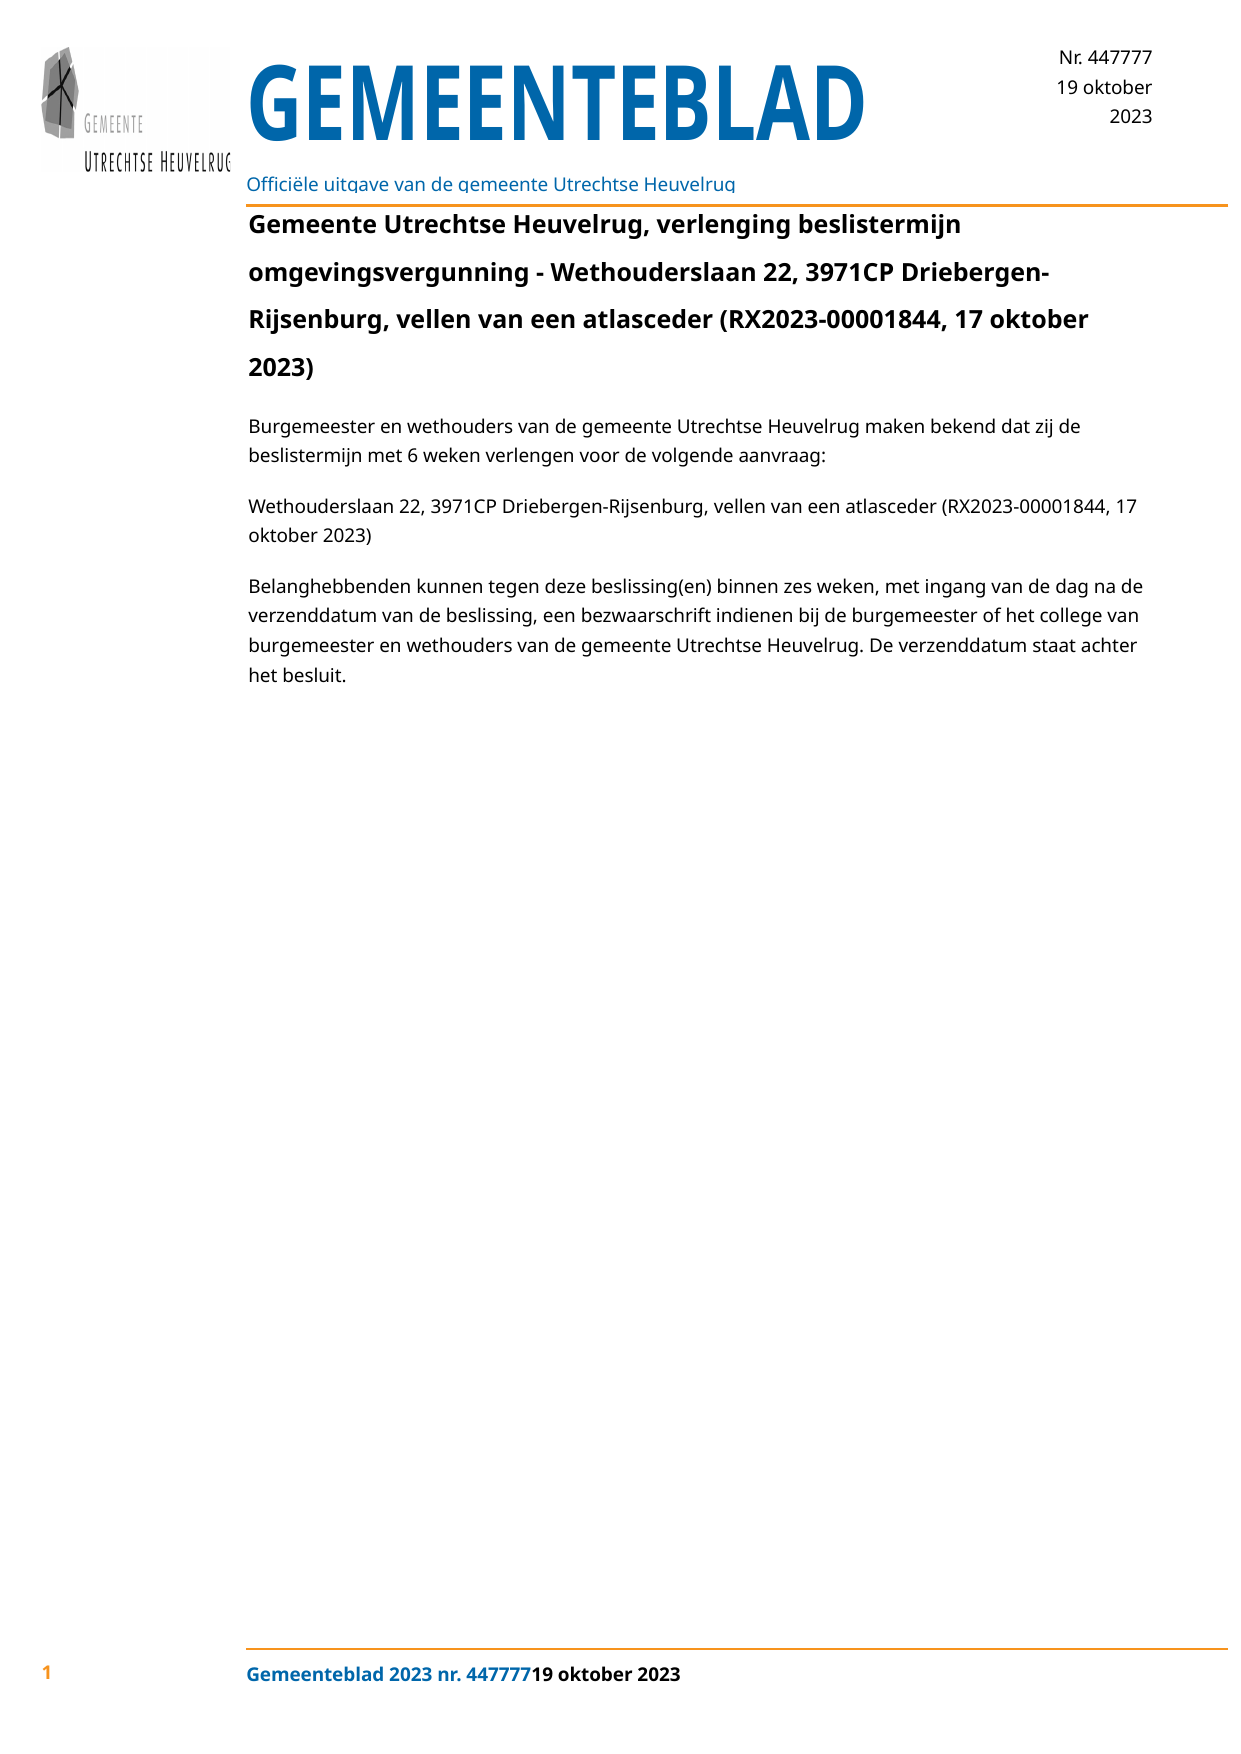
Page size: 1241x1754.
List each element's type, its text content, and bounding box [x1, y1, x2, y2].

text Belanghebbenden kunnen tegen deze beslissing(en) binnen zes weken, met ingang van de dag na de verzenddatum van de beslissing, een bezwaarschrift indienen bij de burgemeester of het college van burgemeester en wethouders van de gemeente Utrechtse Heuvelrug. De verzenddatum staat achter het besluit. [248, 573, 1152, 688]
picture [41, 47, 231, 172]
text Wethouderslaan 22, 3971CP Driebergen-Rijsenburg, vellen van een atlasceder (RX2023-00001844, 17 oktober 2023) [248, 493, 1152, 548]
text Burgemeester en wethouders van de gemeente Utrechtse Heuvelrug maken bekend dat zij de beslistermijn met 6 weken verlengen voor de volgende aanvraag: [248, 413, 1152, 468]
text Gemeente Utrechtse Heuvelrug, verlenging beslistermijn omgevingsvergunning - Wethouderslaan 22, 3971CP Driebergen-Rijsenburg, vellen van een atlasceder (RX2023-00001844, 17 oktober 2023) [248, 207, 1152, 384]
